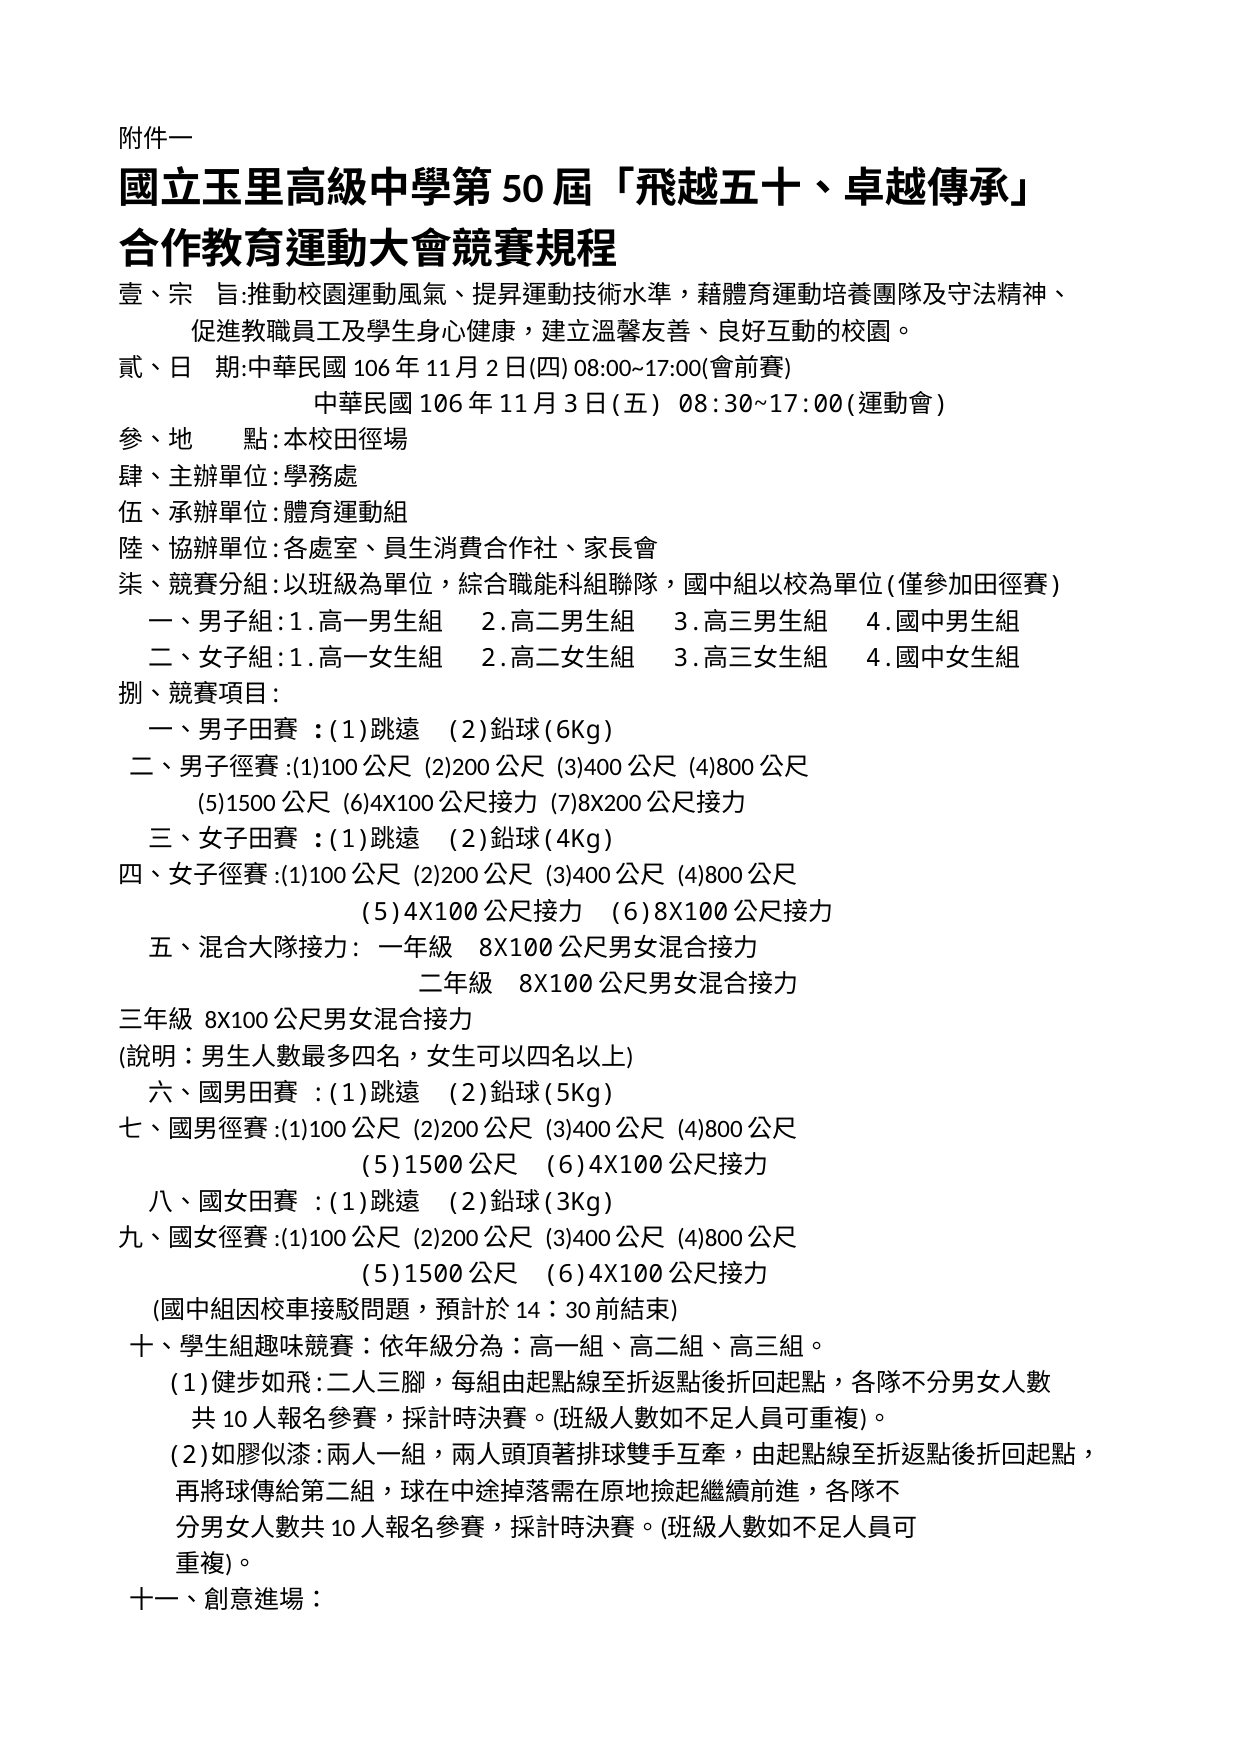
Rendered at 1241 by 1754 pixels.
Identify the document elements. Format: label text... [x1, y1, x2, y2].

text 分男女人數共10人報名參賽，採計時決賽。(班級人數如不足人員可 [118, 1507, 1122, 1544]
text 促進教職員工及學生身心健康，建立溫馨友善、良好互動的校園。 [118, 311, 1122, 347]
text 合作教育運動大會競賽規程 [118, 215, 1122, 275]
text 八、國女田賽 :(1)跳遠 (2)鉛球(3Kg) [118, 1181, 1122, 1217]
list 健步如飛:二人三腳，每組由起點線至折返點後折回起點，各隊不分男女人數 [167, 1362, 1122, 1399]
text 三、女子田賽 :(1)跳遠 (2)鉛球(4Kg) [118, 819, 1122, 855]
text 四、女子徑賽 :(1)100公尺 (2)200公尺 (3)400公尺 (4)800公尺 [118, 855, 1122, 891]
text 三年級 8X100公尺男女混合接力 [118, 1000, 1122, 1036]
list 如膠似漆:兩人一組，兩人頭頂著排球雙手互牽，由起點線至折返點後折回起點， [167, 1435, 1122, 1471]
text 五、混合大隊接力: 一年級 8X100公尺男女混合接力 [118, 927, 1122, 964]
text 伍、承辦單位:體育運動組 [118, 492, 1122, 529]
text 柒、競賽分組:以班級為單位，綜合職能科組聯隊，國中組以校為單位(僅參加田徑賽) [118, 565, 1122, 601]
text 重複)。 [118, 1544, 1122, 1580]
text (5)1500公尺 (6)4X100公尺接力 [118, 1145, 1122, 1181]
text 共10人報名參賽，採計時決賽。(班級人數如不足人員可重複)。 [118, 1399, 1122, 1435]
text 國立玉里高級中學第50屆「飛越五十、卓越傳承」 [118, 154, 1122, 215]
text 二、男子徑賽 :(1)100公尺 (2)200公尺 (3)400公尺 (4)800公尺 [118, 746, 1122, 782]
text (5)4X100公尺接力 (6)8X100公尺接力 [118, 891, 1122, 927]
text 再將球傳給第二組，球在中途掉落需在原地撿起繼續前進，各隊不 [118, 1471, 1122, 1507]
text 陸、協辦單位:各處室、員生消費合作社、家長會 [118, 529, 1122, 565]
text 捌、競賽項目: [118, 674, 1122, 710]
text 中華民國106年11月3日(五) 08:30~17:00(運動會) [118, 384, 1122, 420]
text (5)1500公尺 (6)4X100公尺接力 [118, 1254, 1122, 1290]
text 六、國男田賽 :(1)跳遠 (2)鉛球(5Kg) [118, 1072, 1122, 1109]
text 九、國女徑賽 :(1)100公尺 (2)200公尺 (3)400公尺 (4)800公尺 [118, 1217, 1122, 1254]
text 七、國男徑賽 :(1)100公尺 (2)200公尺 (3)400公尺 (4)800公尺 [118, 1109, 1122, 1145]
text 一、男子組:1.高一男生組 2.高二男生組 3.高三男生組 4.國中男生組 [118, 601, 1122, 637]
text 十、學生組趣味競賽：依年級分為：高一組、高二組、高三組。 [118, 1326, 1122, 1362]
text 二、女子組:1.高一女生組 2.高二女生組 3.高三女生組 4.國中女生組 [118, 637, 1122, 674]
text 貳、日 期:中華民國106年11月2日(四) 08:00~17:00(會前賽) [118, 347, 1122, 384]
text 壹、宗 旨:推動校園運動風氣、提昇運動技術水準，藉體育運動培養團隊及守法精神、 [118, 275, 1122, 311]
text 一、男子田賽 :(1)跳遠 (2)鉛球(6Kg) [118, 710, 1122, 746]
text 十一、創意進場： [118, 1580, 1122, 1616]
text (國中組因校車接駁問題，預計於14：30前結束) [118, 1290, 1122, 1326]
text 參、地 點:本校田徑場 [118, 420, 1122, 456]
text (說明：男生人數最多四名，女生可以四名以上) [118, 1036, 1122, 1072]
text (5)1500公尺 (6)4X100公尺接力 (7)8X200公尺接力 [118, 782, 1122, 819]
text 二年級 8X100公尺男女混合接力 [118, 964, 1122, 1000]
text 肆、主辦單位:學務處 [118, 456, 1122, 492]
text 附件一 [118, 118, 1122, 154]
